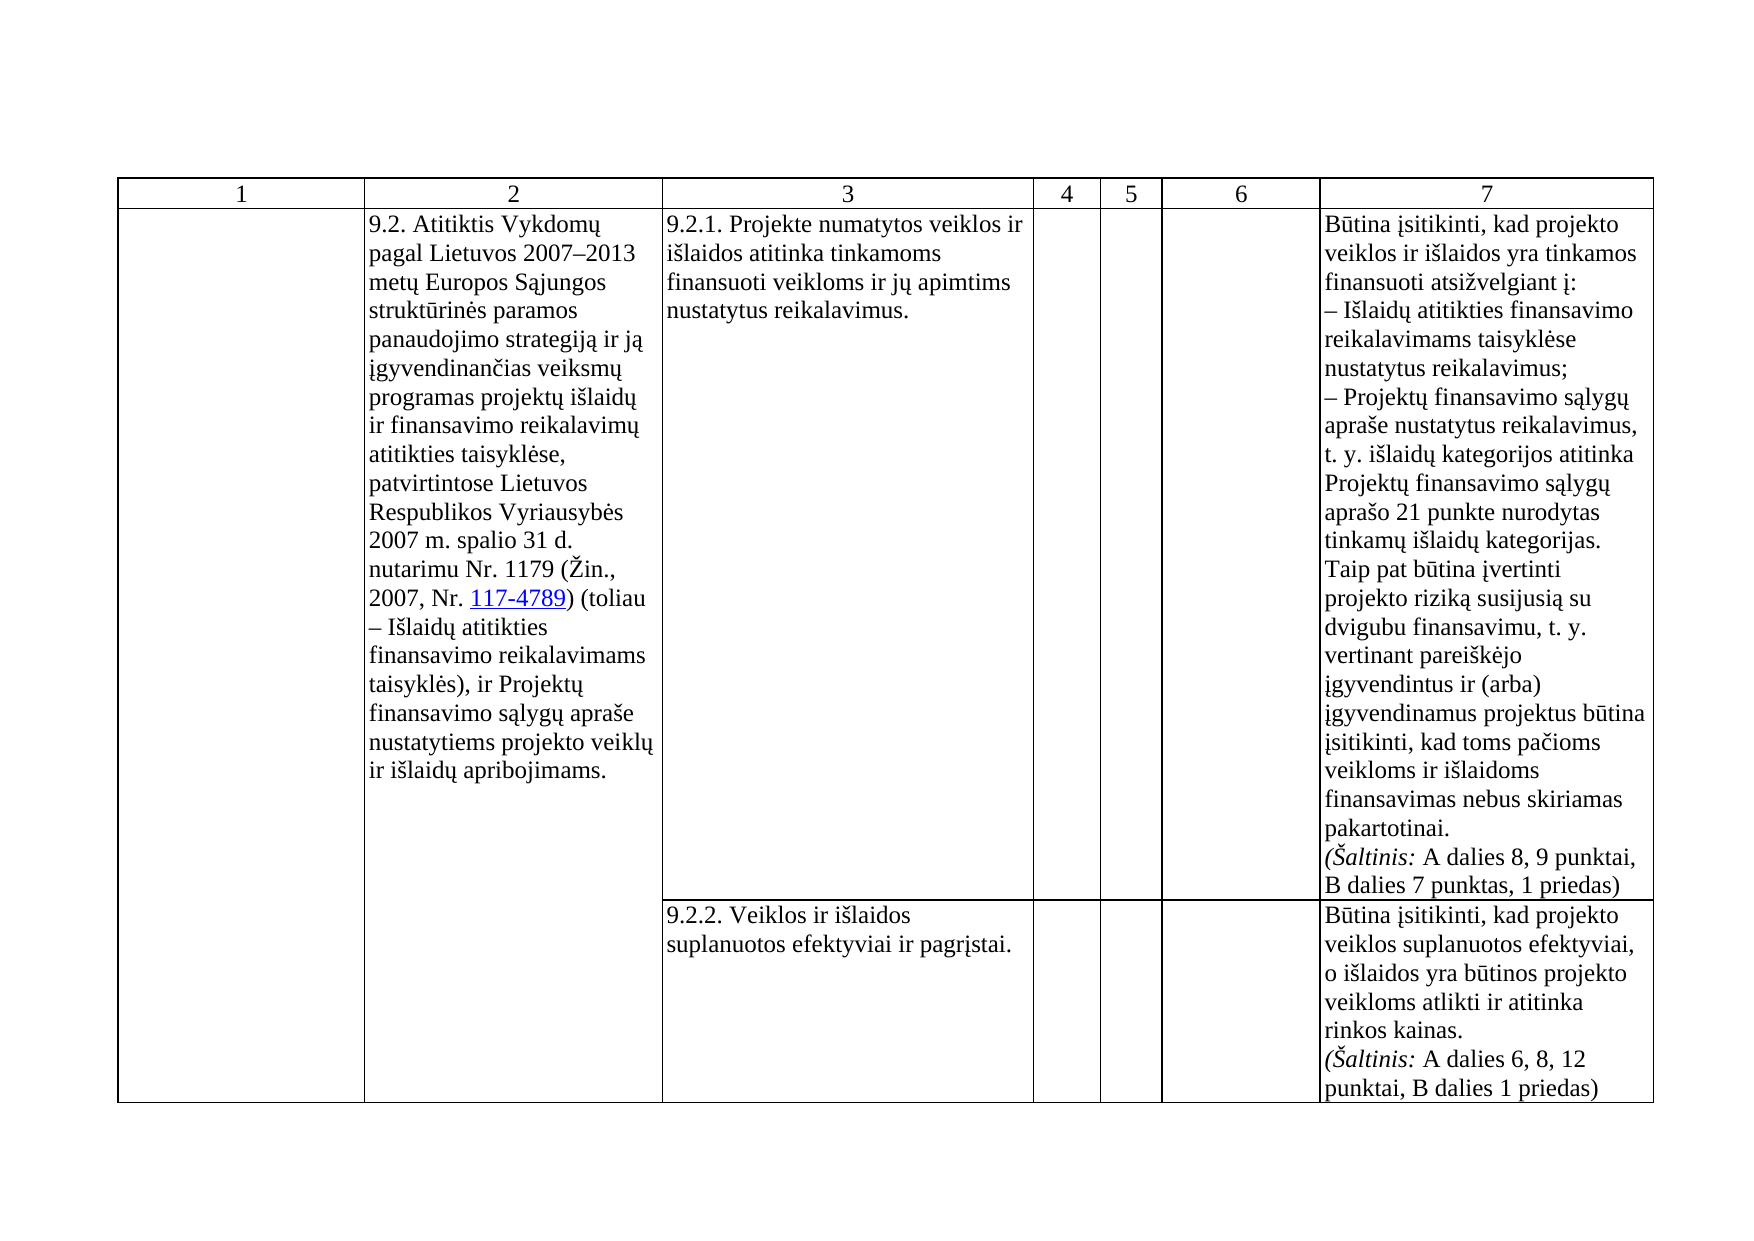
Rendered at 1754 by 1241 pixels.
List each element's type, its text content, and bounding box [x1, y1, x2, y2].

table_cell Būtina įsitikinti, kad projekto veiklos ir išlaidos yra tinkamos finansuoti atsižvelgiant į: – Išlaidų atitikties finansavimo reikalavimams taisyklėse nustatytus reikalavimus; – Projektų finansavimo sąlygų apraše nustatytus reikalavimus, t. y. išlaidų kategorijos atitinka Projektų finansavimo sąlygų aprašo 21 punkte nurodytas tinkamų išlaidų kategorijas. Taip pat būtina įvertinti projekto riziką susijusią su dvigubu finansavimu, t. y. vertinant pareiškėjo įgyvendintus ir (arba) įgyvendinamus projektus būtina įsitikinti, kad toms pačioms veikloms ir išlaidoms finansavimas nebus skiriamas pakartotinai. (Šaltinis: A dalies 8, 9 punktai, B dalies 7 punktas, 1 priedas) [1321, 209, 1653, 899]
table_cell [1101, 901, 1161, 1102]
table_header 4 [1034, 179, 1100, 207]
table_cell Būtina įsitikinti, kad projekto veiklos suplanuotos efektyviai, o išlaidos yra būtinos projekto veikloms atlikti ir atitinka rinkos kainas. (Šaltinis: A dalies 6, 8, 12 punktai, B dalies 1 priedas) [1321, 901, 1653, 1102]
table_header 1 [119, 179, 364, 207]
table_cell [1034, 209, 1100, 899]
table_cell [1163, 901, 1319, 1102]
table_header 7 [1321, 179, 1653, 207]
table_cell 9.2. Atitiktis Vykdomų pagal Lietuvos 2007–2013 metų Europos Sąjungos struktūrinės paramos panaudojimo strategiją ir ją įgyvendinančias veiksmų programas projektų išlaidų ir finansavimo reikalavimų atitikties taisyklėse, patvirtintose Lietuvos Respublikos Vyriausybės 2007 m. spalio 31 d. nutarimu Nr. 1179 (Žin., 2007, Nr. 117-4789) (toliau – Išlaidų atitikties finansavimo reikalavimams taisyklės), ir Projektų finansavimo sąlygų apraše nustatytiems projekto veiklų ir išlaidų apribojimams. [365, 209, 662, 1102]
table_cell [119, 209, 364, 1102]
table_header 6 [1163, 179, 1319, 207]
table_cell 9.2.1. Projekte numatytos veiklos ir išlaidos atitinka tinkamoms finansuoti veikloms ir jų apimtims nustatytus reikalavimus. [663, 209, 1033, 899]
table_header 2 [365, 179, 662, 207]
table_cell [1101, 209, 1161, 899]
table_cell [1034, 901, 1100, 1102]
table_cell 9.2.2. Veiklos ir išlaidos suplanuotos efektyviai ir pagrįstai. [663, 901, 1033, 1102]
table_header 5 [1101, 179, 1161, 207]
table_cell [1163, 209, 1319, 899]
table_header 3 [663, 179, 1033, 207]
